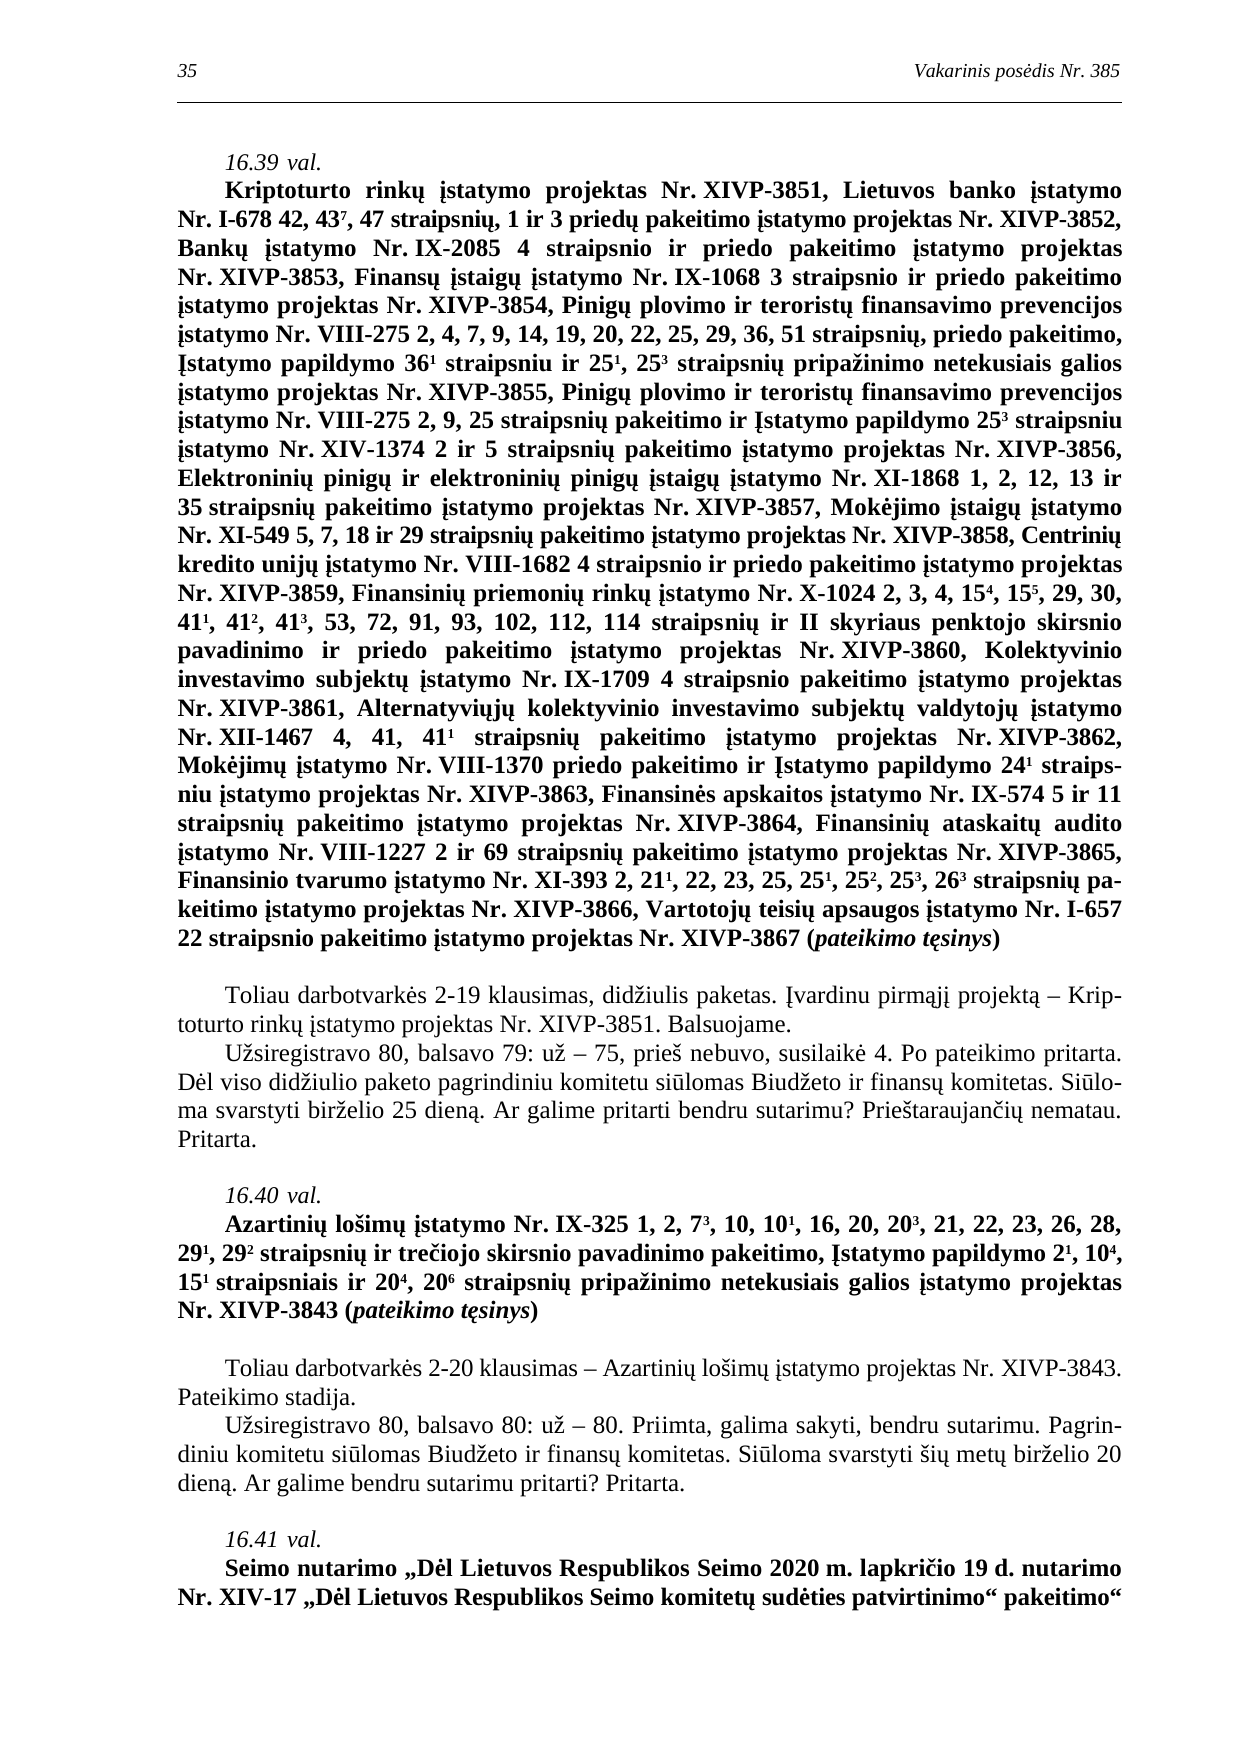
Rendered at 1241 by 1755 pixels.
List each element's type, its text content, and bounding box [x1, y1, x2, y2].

text Krip­to­tur­to rin­kų įsta­ty­mo pro­jek­tas Nr. XIVP-3851, Lie­tu­vos ban­ko įsta­ty­mo Nr. I-678 42, 437, 47 straips­nių, 1 ir 3 prie­dų pa­kei­ti­mo įsta­ty­mo pro­jek­tas Nr. XIVP-3852, Ban­kų įsta­ty­mo Nr. IX-2085 4 straips­nio ir prie­do pa­kei­ti­mo įsta­ty­mo pro­jek­tas Nr. XIVP-3853, Fi­nan­sų įstai­gų įsta­ty­mo Nr. IX-1068 3 straips­nio ir prie­do pa­kei­ti­mo įsta­ty­mo pro­jek­tas Nr. XIVP-3854, Pi­ni­gų plo­vi­mo ir te­ro­ris­tų fi­nan­sa­vi­mo pre­ven­ci­jos įsta­ty­mo Nr. VIII-275 2, 4, 7, 9, 14, 19, 20, 22, 25, 29, 36, 51 straips­nių, prie­do pa­kei­ti­mo, Įsta­ty­mo pa­pil­dy­mo 361 straips­niu ir 251, 253 straips­nių pri­pa­ži­ni­mo ne­te­ku­siais ga­lios įsta­ty­mo pro­jek­tas Nr. XIVP-3855, Pi­ni­gų plo­vi­mo ir te­ro­ris­tų fi­nan­sa­vi­mo pre­ven­ci­jos įsta­ty­mo Nr. VIII-275 2, 9, 25 straips­nių pa­kei­ti­mo ir Įsta­ty­mo pa­pil­dy­mo 253 straips­niu įsta­ty­mo Nr. XIV-1374 2 ir 5 straips­nių pa­kei­ti­mo įsta­ty­mo pro­jek­tas Nr. XIVP-3856, Elek­tro­ni­nių pi­ni­gų ir elek­tro­ni­nių pi­ni­gų įstai­gų įsta­ty­mo Nr. XI-1868 1, 2, 12, 13 ir 35 straips­nių pa­kei­ti­mo įsta­ty­mo pro­jek­tas Nr. XIVP-3857, Mo­kė­ji­mo įstai­gų įsta­ty­mo Nr. XI-549 5, 7, 18 ir 29 straips­nių pa­kei­ti­mo įsta­ty­mo pro­jek­tas Nr. XIVP-3858, Centrinių kre­di­to uni­jų įsta­ty­mo Nr. VIII-1682 4 straips­nio ir prie­do pa­kei­ti­mo įsta­ty­mo pro­jek­tas Nr. XIVP-3859, Fi­nan­si­nių prie­mo­nių rin­kų įsta­ty­mo Nr. X-1024 2, 3, 4, 154, 155, 29, 30, 411, 412, 413, 53, 72, 91, 93, 102, 112, 114 straips­nių ir II sky­riaus penk­to­jo skir­snio pavadi­ni­mo ir prie­do pa­kei­ti­mo įsta­ty­mo pro­jek­tas Nr. XIVP-3860, Ko­lek­ty­vi­nio investa­vi­mo sub­jek­tų įsta­ty­mo Nr. IX-1709 4 straips­nio pa­kei­ti­mo įsta­ty­mo pro­jek­tas Nr. XIVP-3861, Al­ter­na­ty­vių­jų ko­lek­ty­vi­nio in­ves­ta­vi­mo sub­jek­tų val­dy­to­jų įsta­ty­mo Nr. XII-1467 4, 41, 411 straips­nių pa­kei­ti­mo įsta­ty­mo pro­jek­tas Nr. XIVP-3862, Mokėjimų įsta­ty­mo Nr. VIII-1370 prie­do pa­kei­ti­mo ir Įsta­ty­mo pa­pil­dy­mo 241 straips­niu įsta­ty­mo pro­jek­tas Nr. XIVP-3863, Fi­nan­si­nės ap­skai­tos įsta­ty­mo Nr. IX-574 5 ir 11 straips­nių pa­kei­ti­mo įsta­ty­mo pro­jek­tas Nr. XIVP-3864, Fi­nan­si­nių ata­skai­tų au­di­to įsta­ty­mo Nr. VIII-1227 2 ir 69 straips­nių pa­kei­ti­mo įsta­ty­mo pro­jek­tas Nr. XIVP-3865, Fi­nan­si­nio tva­ru­mo įsta­ty­mo Nr. XI-393 2, 211, 22, 23, 25, 251, 252, 253, 263 straips­nių pa­kei­ti­mo įstaty­mo pro­jek­tas Nr. XIVP-3866, Var­to­to­jų tei­sių ap­sau­gos įsta­ty­mo Nr. I-657 22 straips­nio pa­kei­ti­mo įsta­ty­mo pro­jek­tas Nr. XIVP-3867 (pa­tei­ki­mo tę­si­nys) [177, 175, 1122, 952]
text To­liau dar­bo­tvarkės 2-19 klau­si­mas, di­džiu­lis pa­ke­tas. Įvar­di­nu pir­mą­jį pro­jek­tą – Krip­to­tur­to rin­kų įsta­ty­mo pro­jek­tas Nr. XIVP-3851. Bal­suo­ja­me. [177, 980, 1122, 1038]
text Azar­ti­nių lo­ši­mų įsta­ty­mo Nr. IX-325 1, 2, 73, 10, 101, 16, 20, 203, 21, 22, 23, 26, 28, 291, 292 straips­nių ir tre­čio­jo skir­snio pa­va­di­ni­mo pa­kei­ti­mo, Įsta­ty­mo pa­pil­dy­mo 21, 104, 151 straips­niais ir 204, 206 straips­nių pri­pa­ži­ni­mo ne­te­ku­siais ga­lios įsta­ty­mo projek­tas Nr. XIVP-3843 (pa­tei­ki­mo tę­si­nys) [177, 1209, 1122, 1324]
text 16.41 val. [224, 1525, 1122, 1553]
text To­liau dar­bo­tvarkės 2-20 klau­si­mas – Azar­ti­nių lo­ši­mų įsta­ty­mo pro­jek­tas Nr. XIVP-3843. Pa­tei­ki­mo sta­di­ja. [177, 1353, 1122, 1410]
text Sei­mo nu­ta­ri­mo „Dėl Lie­tu­vos Res­pub­li­kos Sei­mo 2020 m. lap­kri­čio 19 d. nu­ta­ri­mo Nr. XIV-17 „Dėl Lie­tu­vos Res­pub­li­kos Sei­mo ko­mi­te­tų su­dė­ties pa­tvir­ti­ni­mo“ pa­kei­ti­mo“ [177, 1553, 1122, 1611]
text 16.39 val. [224, 148, 1122, 175]
text 16.40 val. [224, 1182, 1122, 1209]
text Už­si­re­gist­ra­vo 80, bal­sa­vo 79: už – 75, prieš ne­bu­vo, su­si­lai­kė 4. Po pa­tei­ki­mo pri­tar­ta. Dėl vi­so di­džiu­lio pa­ke­to pa­grin­di­niu ko­mi­te­tu siū­lo­mas Biu­dže­to ir fi­nan­sų ko­mi­te­tas. Siū­lo­ma svars­ty­ti bir­že­lio 25 die­ną. Ar ga­li­me pri­tar­ti ben­dru su­ta­ri­mu? Prieš­ta­rau­jan­čių ne­ma­tau. Pri­tar­ta. [177, 1038, 1122, 1153]
text Už­si­re­gist­ra­vo 80, bal­sa­vo 80: už – 80. Pri­im­ta, ga­li­ma sa­ky­ti, ben­dru su­ta­ri­mu. Pa­grin­di­niu ko­mi­te­tu siū­lo­mas Biu­dže­to ir fi­nan­sų ko­mi­te­tas. Siū­lo­ma svars­ty­ti šių me­tų bir­že­lio 20 die­ną. Ar ga­li­me ben­dru su­ta­ri­mu pri­tar­ti? Pri­tar­ta. [177, 1410, 1122, 1497]
